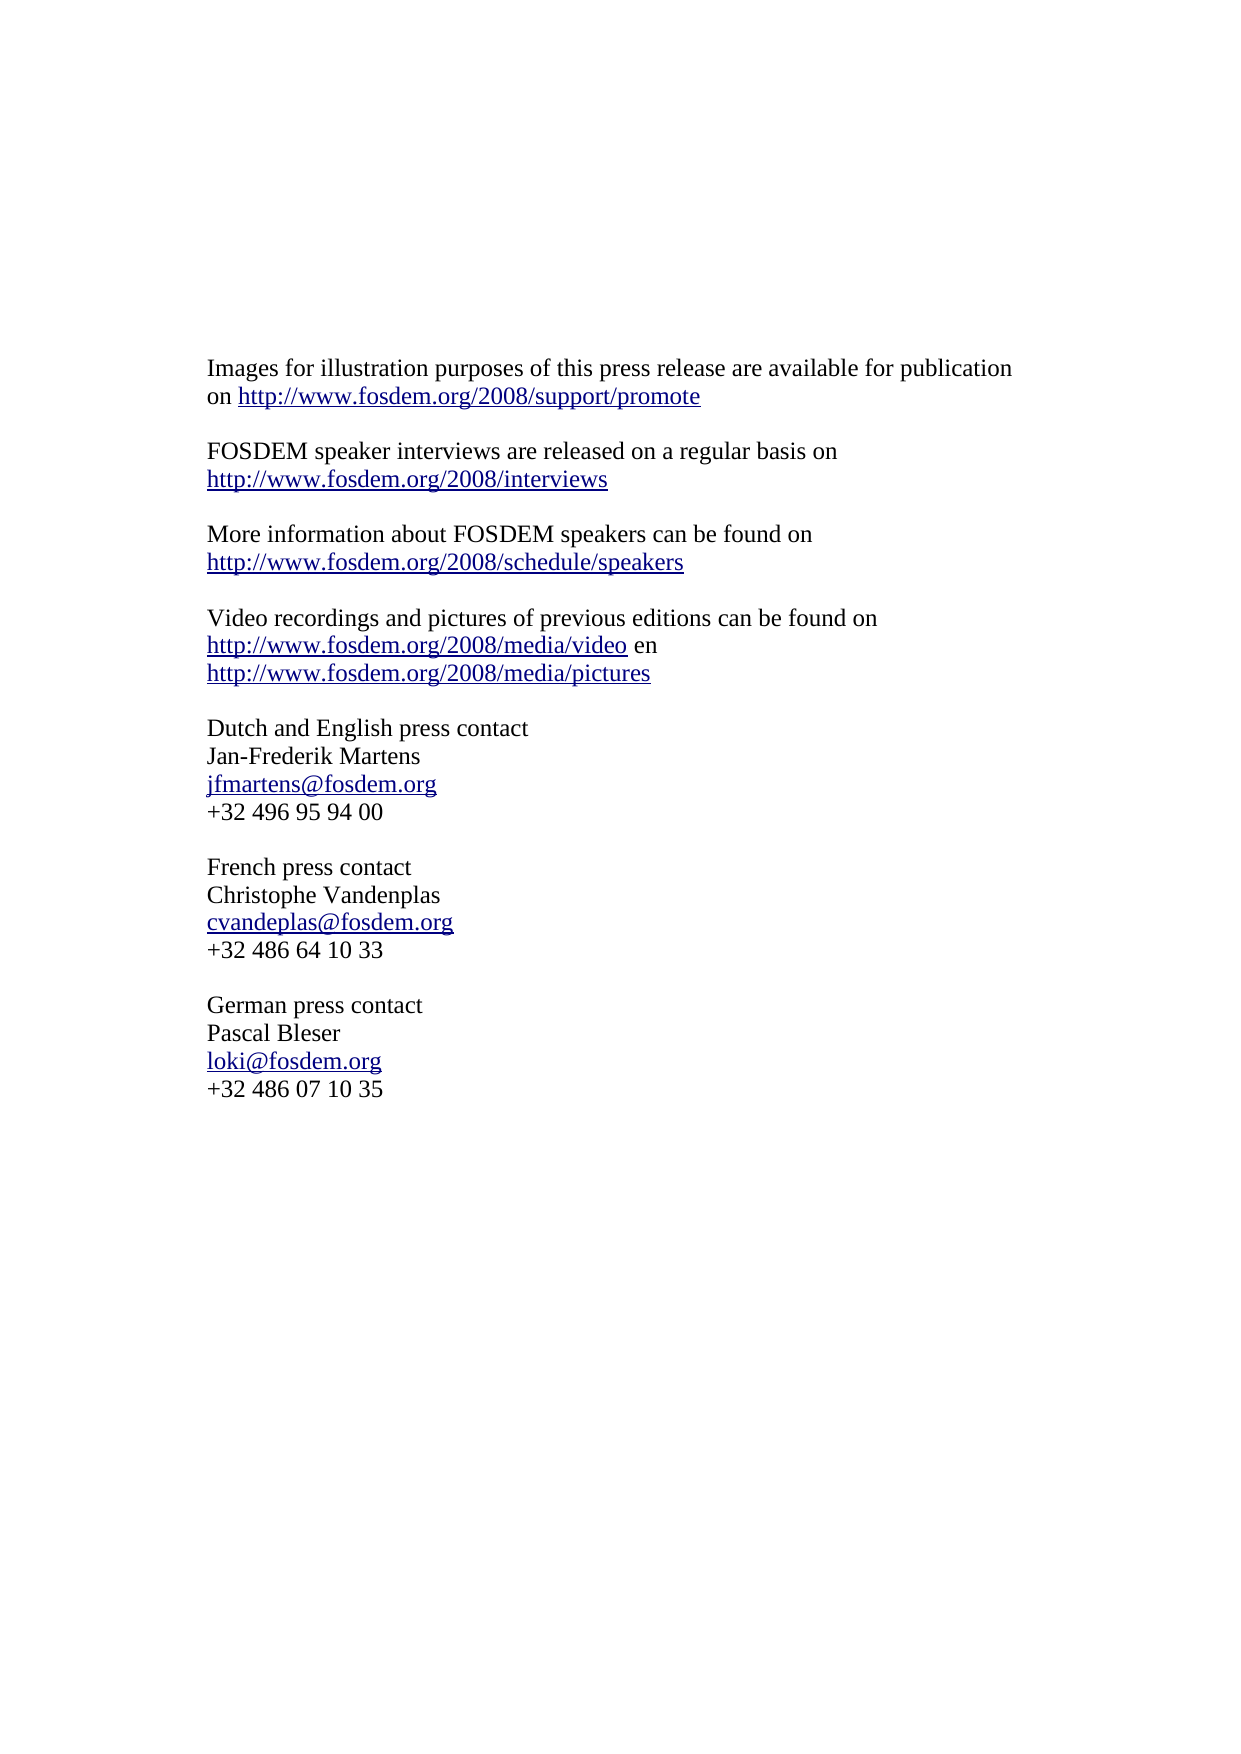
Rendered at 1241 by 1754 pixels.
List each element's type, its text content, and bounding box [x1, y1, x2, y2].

text cvandeplas@fosdem.org [207, 908, 1033, 936]
text +32 486 64 10 33 [207, 936, 1033, 964]
text More information about FOSDEM speakers can be found on http://www.fosdem.org/2008/schedule/speakers [207, 521, 1033, 576]
text French press contact [207, 853, 1033, 881]
text +32 496 95 94 00 [207, 798, 1033, 825]
text Images for illustration purposes of this press release are available for publication on http://www.fosdem.org/2008/support/promote [207, 354, 1033, 410]
text FOSDEM speaker interviews are released on a regular basis on http://www.fosdem.org/2008/interviews [207, 437, 1033, 493]
text Pascal Bleser [207, 1019, 1033, 1047]
text http://www.fosdem.org/2008/media/video en http://www.fosdem.org/2008/media/pictures [207, 631, 1033, 687]
text Jan-Frederik Martens [207, 742, 1033, 770]
text Video recordings and pictures of previous editions can be found on [207, 604, 1033, 631]
text German press contact [207, 992, 1033, 1019]
text jfmartens@fosdem.org [207, 770, 1033, 798]
text Dutch and English press contact [207, 714, 1033, 742]
text Christophe Vandenplas [207, 881, 1033, 908]
text loki@fosdem.org [207, 1047, 1033, 1075]
text +32 486 07 10 35 [207, 1075, 1033, 1102]
